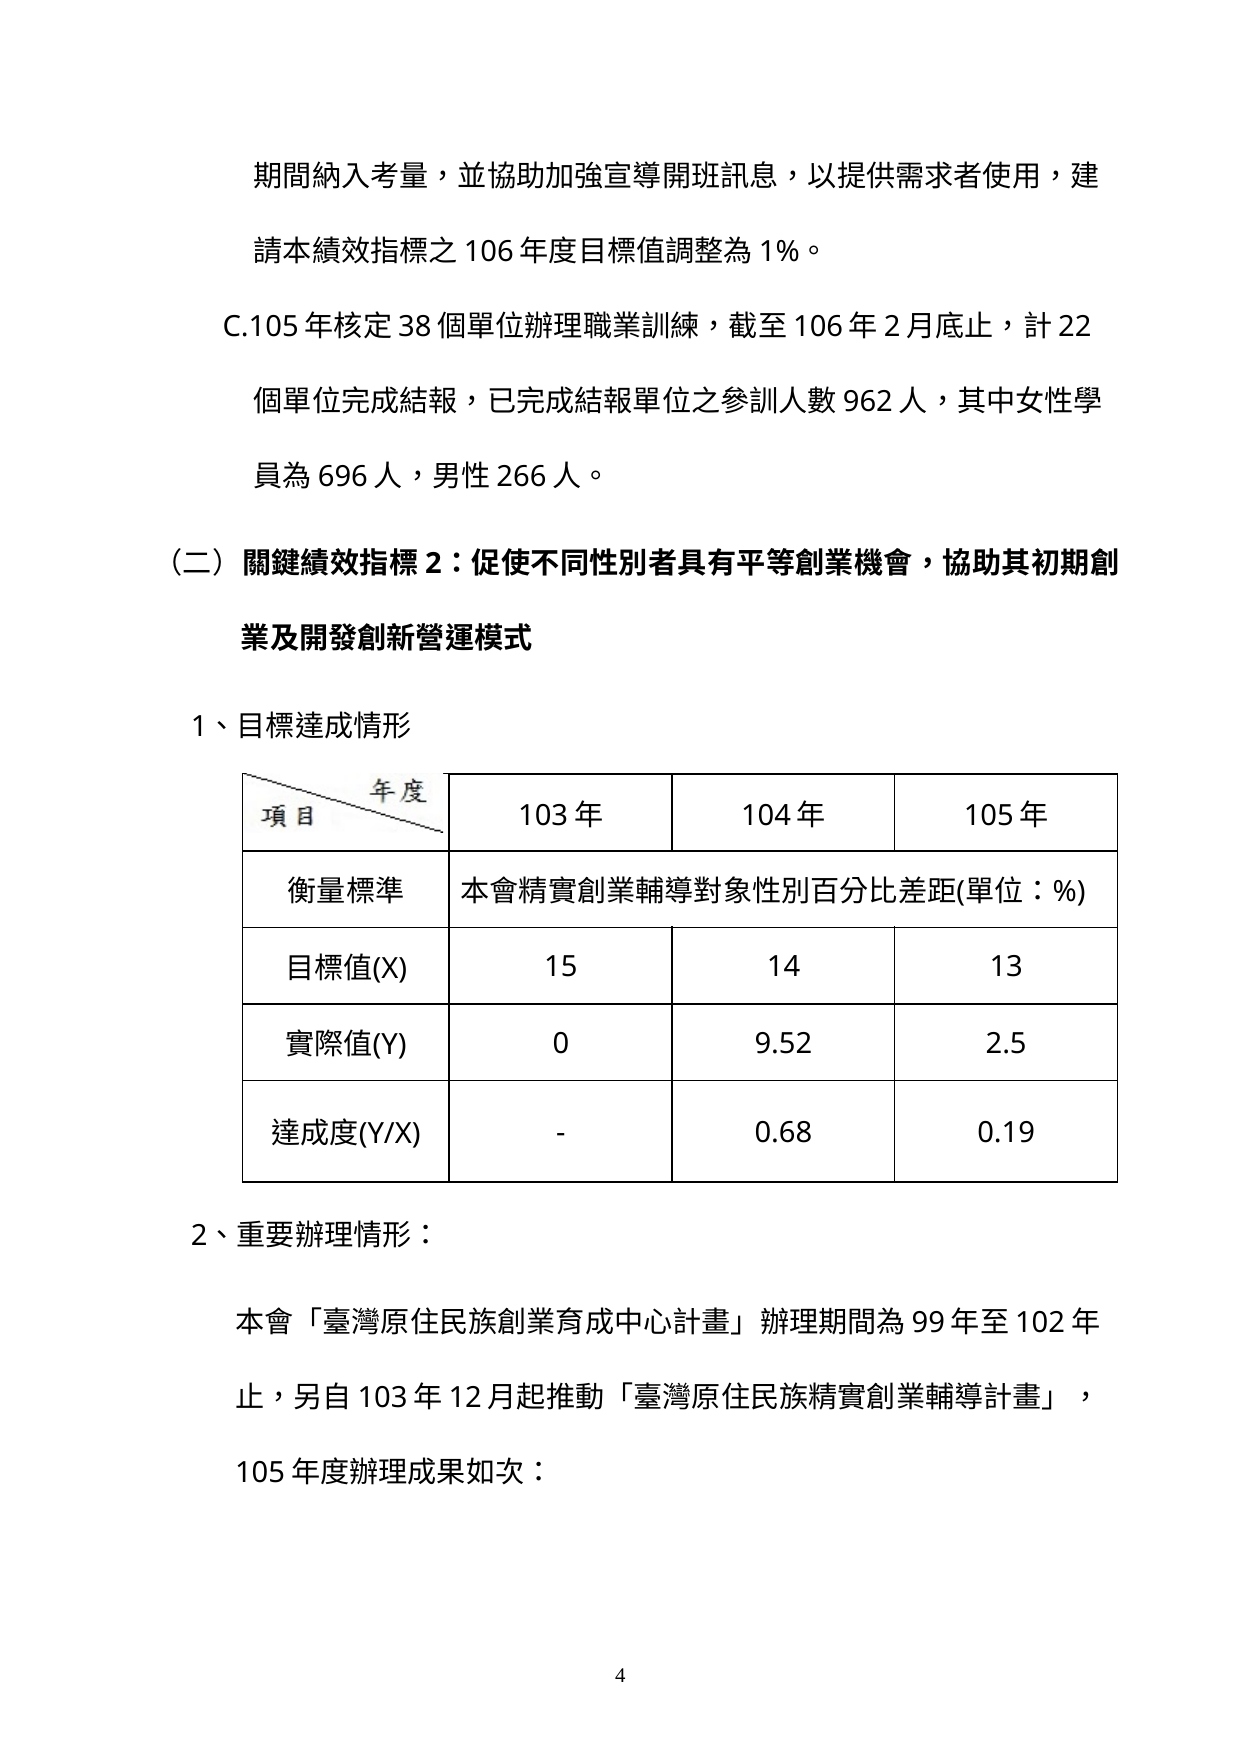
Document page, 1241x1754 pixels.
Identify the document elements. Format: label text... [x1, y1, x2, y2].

table_cell 0 [450, 1005, 671, 1079]
table_cell - [450, 1081, 671, 1181]
table_cell 9.52 [673, 1005, 894, 1079]
table_cell 本會精實創業輔導對象性別百分比差距(單位：%) [450, 852, 1117, 926]
table_cell 15 [450, 928, 671, 1003]
table_header [243, 774, 448, 850]
table_header 105年 [895, 775, 1117, 850]
table_header 103年 [450, 775, 671, 850]
table_cell 2.5 [895, 1005, 1117, 1079]
table_cell 13 [895, 928, 1117, 1003]
table_cell 衡量標準 [243, 852, 448, 926]
text C.105年核定38個單位辦理職業訓練，截至106年2月底止，計22個單位完成結報，已完成結報單位之參訓人數962人，其中女性學員為696人，男性266人。 [222, 286, 1122, 511]
list 1、目標達成情形 [191, 686, 1122, 761]
table_cell 0.19 [895, 1081, 1117, 1181]
text 期間納入考量，並協助加強宣導開班訊息，以提供需求者使用，建請本績效指標之106年度目標值調整為1%。 [222, 136, 1122, 286]
picture [244, 773, 444, 833]
table_cell 目標值(X) [243, 928, 448, 1003]
table_cell 實際值(Y) [243, 1005, 448, 1079]
table_cell 達成度(Y/X) [243, 1081, 448, 1181]
list （二）關鍵績效指標2：促使不同性別者具有平等創業機會，協助其初期創業及開發創新營運模式 [153, 523, 1122, 673]
table_header 104年 [673, 775, 894, 850]
table_cell 14 [673, 928, 894, 1003]
text 本會「臺灣原住民族創業育成中心計畫」辦理期間為99年至102年止，另自103年12月起推動「臺灣原住民族精實創業輔導計畫」，105年度辦理成果如次： [235, 1283, 1122, 1508]
list 2、重要辦理情形： [191, 1195, 1122, 1270]
table_cell 0.68 [673, 1081, 894, 1181]
